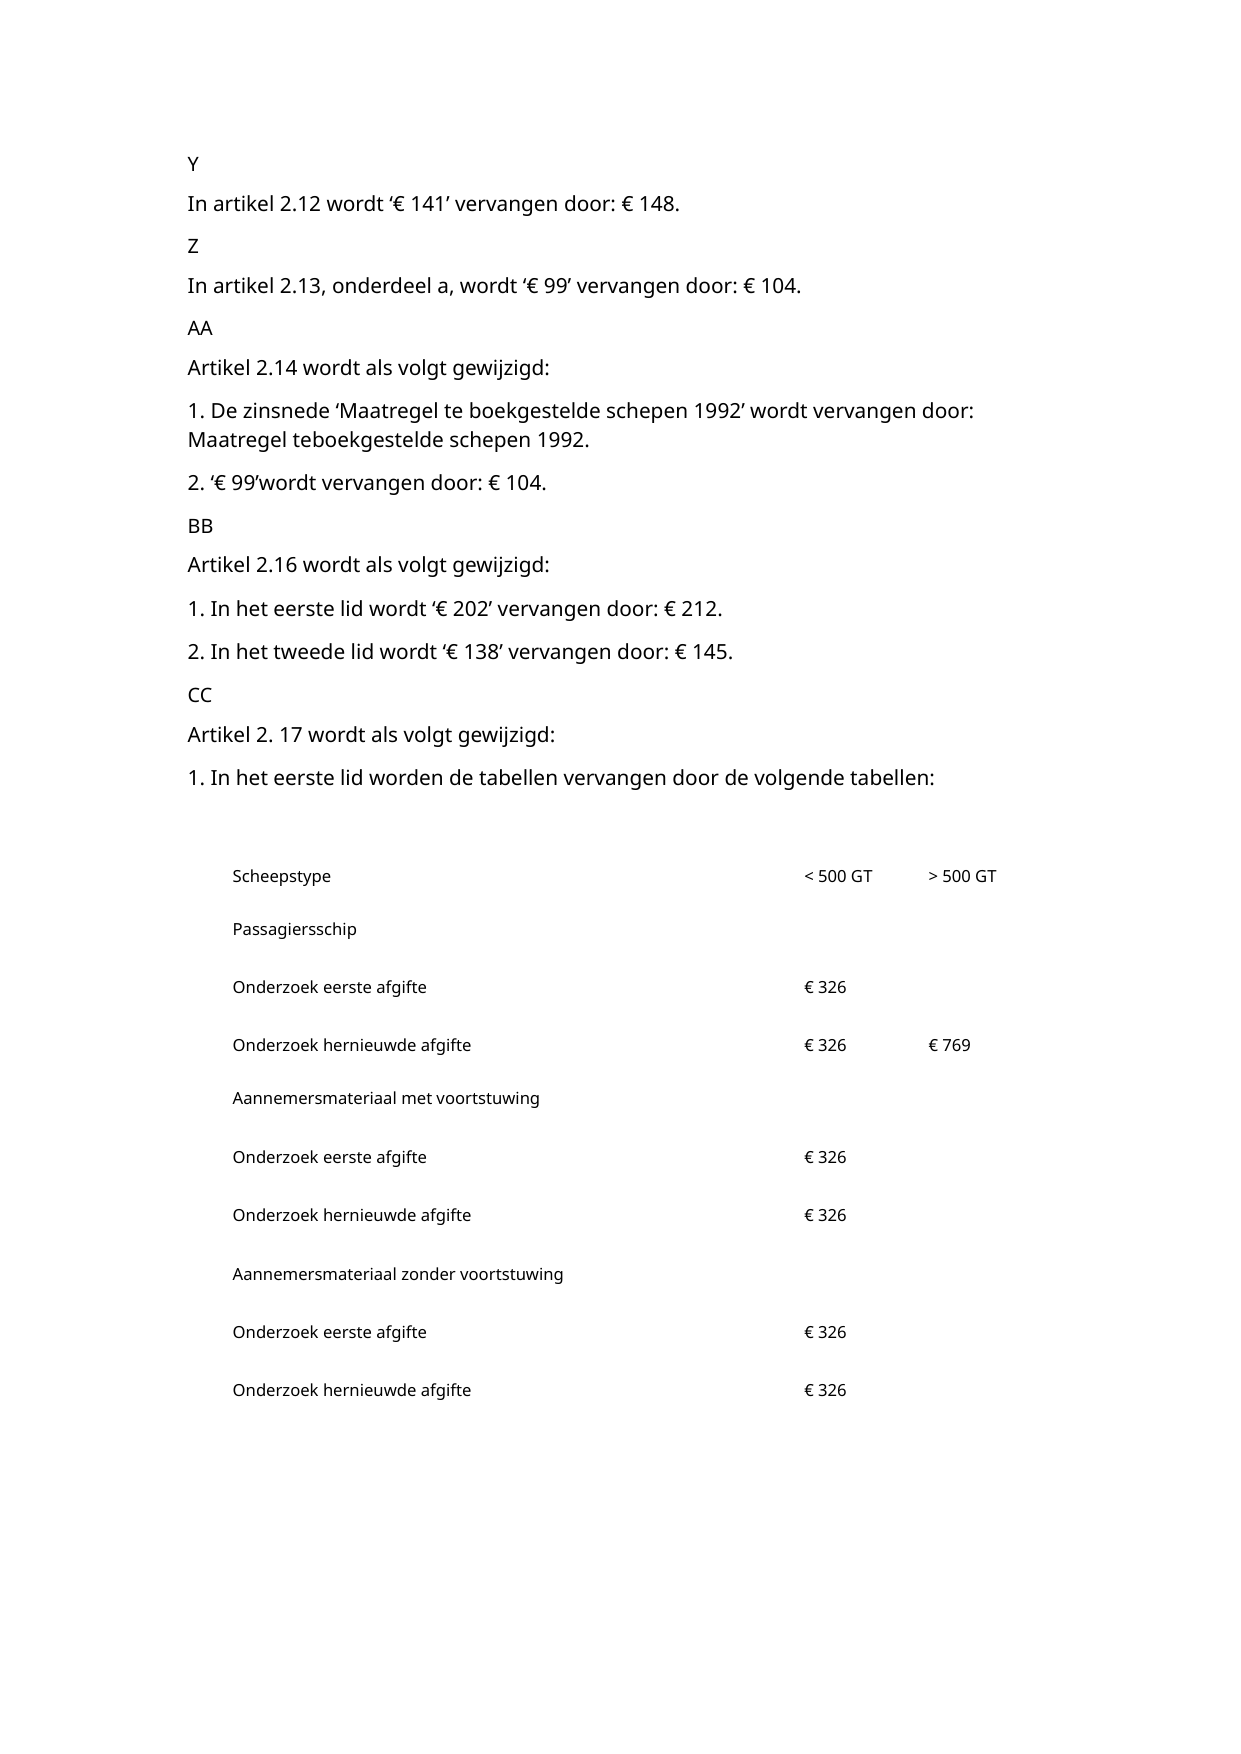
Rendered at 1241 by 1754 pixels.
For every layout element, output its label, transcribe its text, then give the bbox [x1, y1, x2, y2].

table_cell € 769 [928, 1034, 1053, 1087]
text 2. ‘€ 99’wordt vervangen door: € 104. [187, 468, 1053, 497]
table_cell € 326 [804, 976, 928, 1034]
text Z [187, 232, 1053, 259]
text 2. In het tweede lid wordt ‘€ 138’ vervangen door: € 145. [187, 637, 1053, 666]
table_cell € 326 [804, 1321, 928, 1379]
table_cell [804, 1087, 928, 1145]
text Artikel 2.16 wordt als volgt gewijzigd: [187, 551, 1053, 579]
table_cell [928, 976, 1053, 1034]
table_cell Aannemersmateriaal met voortstuwing [233, 1087, 804, 1145]
text CC [187, 681, 1053, 708]
table_cell [928, 1379, 1053, 1437]
table_cell [928, 1321, 1053, 1379]
table_cell [804, 1262, 928, 1321]
text 1. In het eerste lid worden de tabellen vervangen door de volgende tabellen: [187, 763, 1053, 792]
text Artikel 2. 17 wordt als volgt gewijzigd: [187, 720, 1053, 748]
text Y [187, 150, 1053, 177]
text AA [187, 314, 1053, 341]
table_cell Passagiersschip [233, 917, 804, 976]
table_cell [928, 1262, 1053, 1321]
table_cell [928, 1087, 1053, 1145]
table_cell € 326 [804, 1204, 928, 1262]
text 1. In het eerste lid wordt ‘€ 202’ vervangen door: € 212. [187, 594, 1053, 622]
table_cell Onderzoek eerste afgifte [233, 976, 804, 1034]
table_header > 500 GT [928, 865, 1053, 917]
table_cell € 326 [804, 1034, 928, 1087]
table_cell Onderzoek hernieuwde afgifte [233, 1034, 804, 1087]
table_cell € 326 [804, 1145, 928, 1204]
table_cell € 326 [804, 1379, 928, 1437]
table_cell [928, 1204, 1053, 1262]
text Artikel 2.14 wordt als volgt gewijzigd: [187, 353, 1053, 382]
text In artikel 2.13, onderdeel a, wordt ‘€ 99’ vervangen door: € 104. [187, 271, 1053, 299]
table_cell Onderzoek hernieuwde afgifte [233, 1379, 804, 1437]
table_cell Onderzoek eerste afgifte [233, 1145, 804, 1204]
table_cell Aannemersmateriaal zonder voortstuwing [233, 1262, 804, 1321]
table_cell Onderzoek hernieuwde afgifte [233, 1204, 804, 1262]
table_cell [804, 917, 928, 976]
table_header < 500 GT [804, 865, 928, 917]
text BB [187, 512, 1053, 539]
text 1. De zinsnede ‘Maatregel te boekgestelde schepen 1992’ wordt vervangen door: Maatregel teboekgestelde schepen 1992. [187, 397, 1053, 453]
table_cell [928, 1145, 1053, 1204]
table_cell Onderzoek eerste afgifte [233, 1321, 804, 1379]
text In artikel 2.12 wordt ‘€ 141’ vervangen door: € 148. [187, 189, 1053, 217]
table_header Scheepstype [233, 865, 804, 917]
table_cell [928, 917, 1053, 976]
